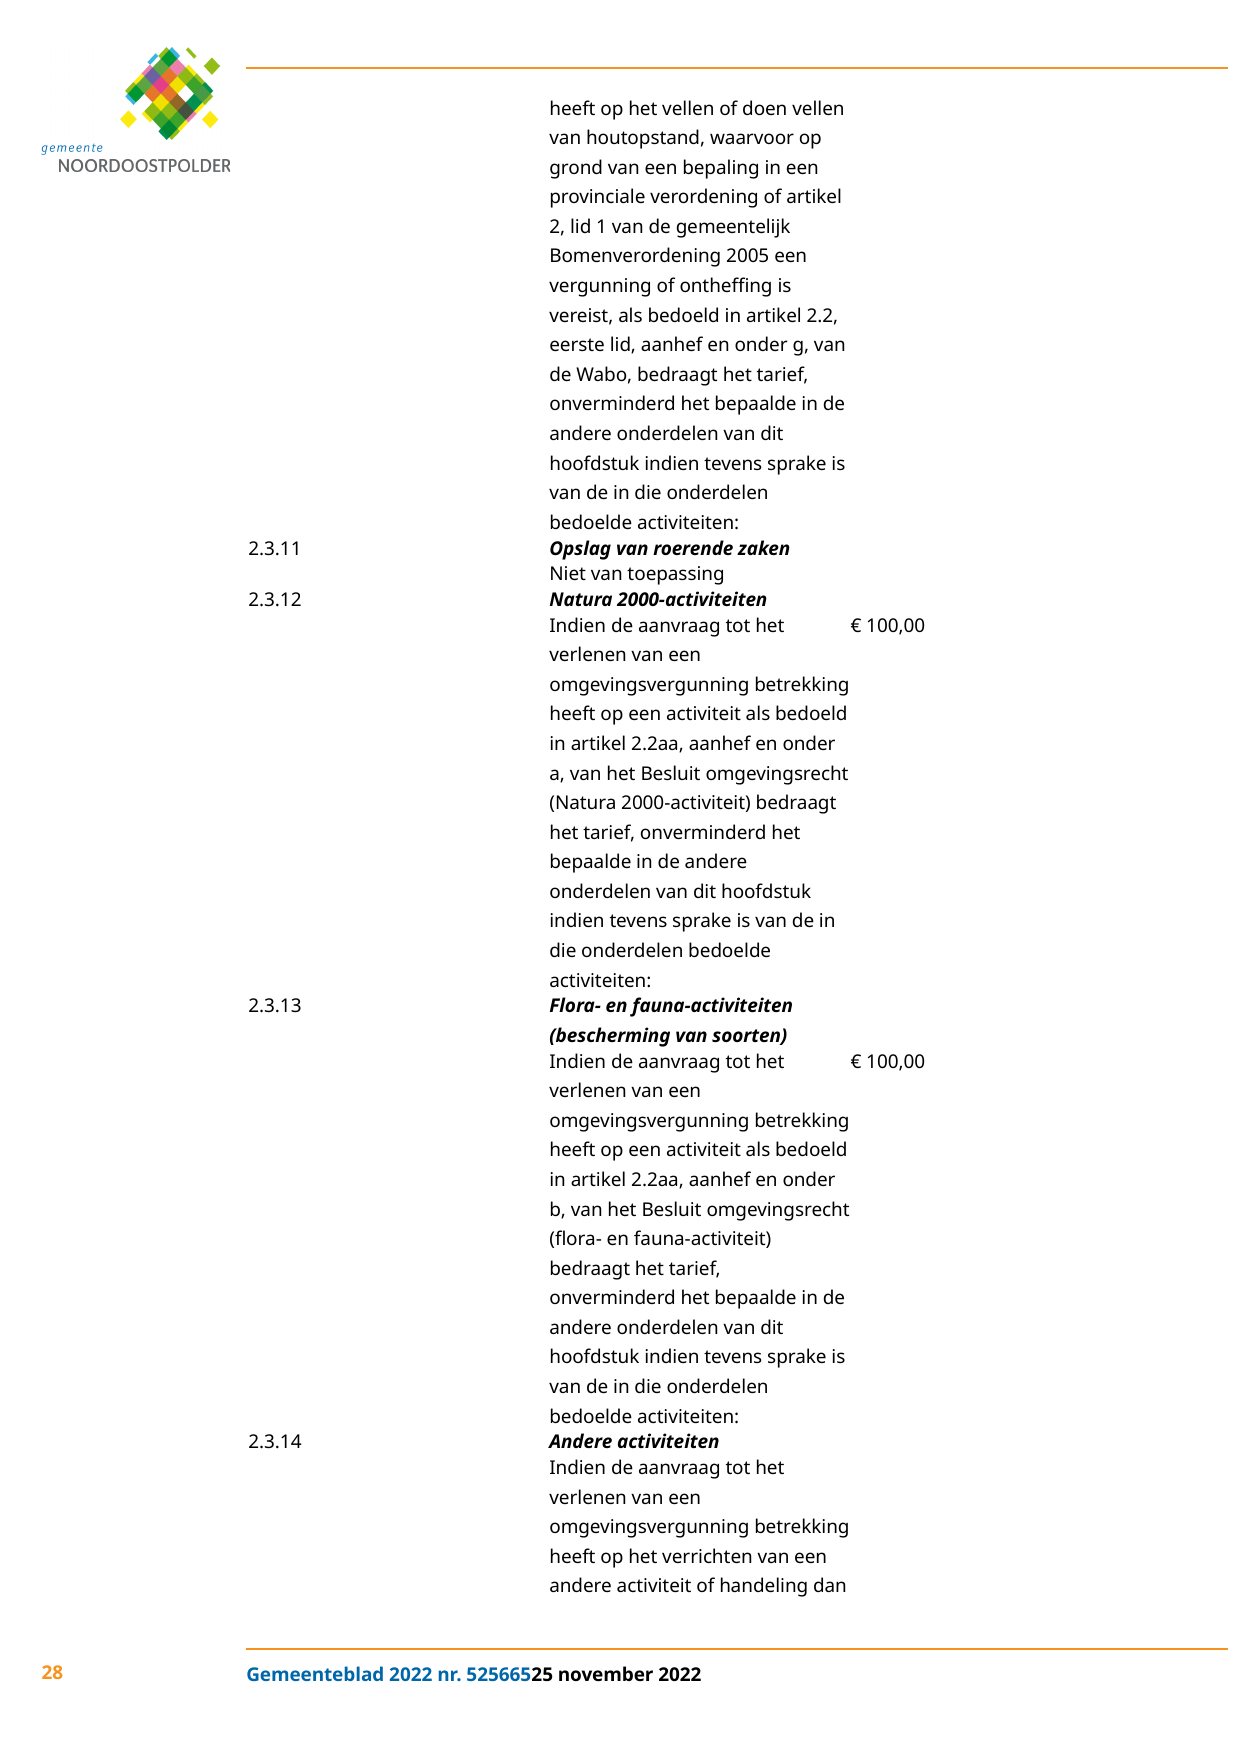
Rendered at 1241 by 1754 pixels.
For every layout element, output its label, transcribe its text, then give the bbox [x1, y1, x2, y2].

table_cell € 100,00 [850, 612, 1152, 993]
table_cell [248, 612, 549, 993]
table_cell 2.3.14 [248, 1429, 549, 1454]
picture [41, 47, 231, 172]
table_cell Indien de aanvraag tot het verlenen van een omgevingsvergunning betrekking heeft op een activiteit als bedoeld in artikel 2.2aa, aanhef en onder b, van het Besluit omgevingsrecht (flora- en fauna-activiteit) bedraagt het tarief, onverminderd het bepaalde in de andere onderdelen van dit hoofdstuk indien tevens sprake is van de in die onderdelen bedoelde activiteiten: [549, 1048, 850, 1429]
table_cell [248, 1048, 549, 1429]
table_cell 2.3.13 [248, 993, 549, 1048]
table_cell [850, 1454, 1152, 1598]
table_cell Indien de aanvraag tot het verlenen van een omgevingsvergunning betrekking heeft op het verrichten van een andere activiteit of handeling dan [549, 1454, 850, 1598]
table_cell [850, 993, 1152, 1048]
table_cell [850, 586, 1152, 612]
table_cell € 100,00 [850, 1048, 1152, 1429]
table_cell [248, 95, 549, 535]
table_cell [850, 1429, 1152, 1454]
table_cell [850, 535, 1152, 560]
table_cell 2.3.11 [248, 535, 549, 560]
table_cell [248, 560, 549, 586]
table_cell [248, 1454, 549, 1598]
table_cell Indien de aanvraag tot het verlenen van een omgevingsvergunning betrekking heeft op een activiteit als bedoeld in artikel 2.2aa, aanhef en onder a, van het Besluit omgevingsrecht (Natura 2000-activiteit) bedraagt het tarief, onverminderd het bepaalde in de andere onderdelen van dit hoofdstuk indien tevens sprake is van de in die onderdelen bedoelde activiteiten: [549, 612, 850, 993]
table_cell Opslag van roerende zaken [549, 535, 850, 560]
table_cell Andere activiteiten [549, 1429, 850, 1454]
table_cell 2.3.12 [248, 586, 549, 612]
table_cell Natura 2000-activiteiten [549, 586, 850, 612]
table_cell heeft op het vellen of doen vellen van houtopstand, waarvoor op grond van een bepaling in een provinciale verordening of artikel 2, lid 1 van de gemeentelijk Bomenverordening 2005 een vergunning of ontheffing is vereist, als bedoeld in artikel 2.2, eerste lid, aanhef en onder g, van de Wabo, bedraagt het tarief, onverminderd het bepaalde in de andere onderdelen van dit hoofdstuk indien tevens sprake is van de in die onderdelen bedoelde activiteiten: [549, 95, 850, 535]
table_cell Niet van toepassing [549, 560, 850, 586]
table_cell [850, 560, 1152, 586]
table_cell Flora- en fauna-activiteiten (bescherming van soorten) [549, 993, 850, 1048]
table_cell [850, 95, 1152, 535]
